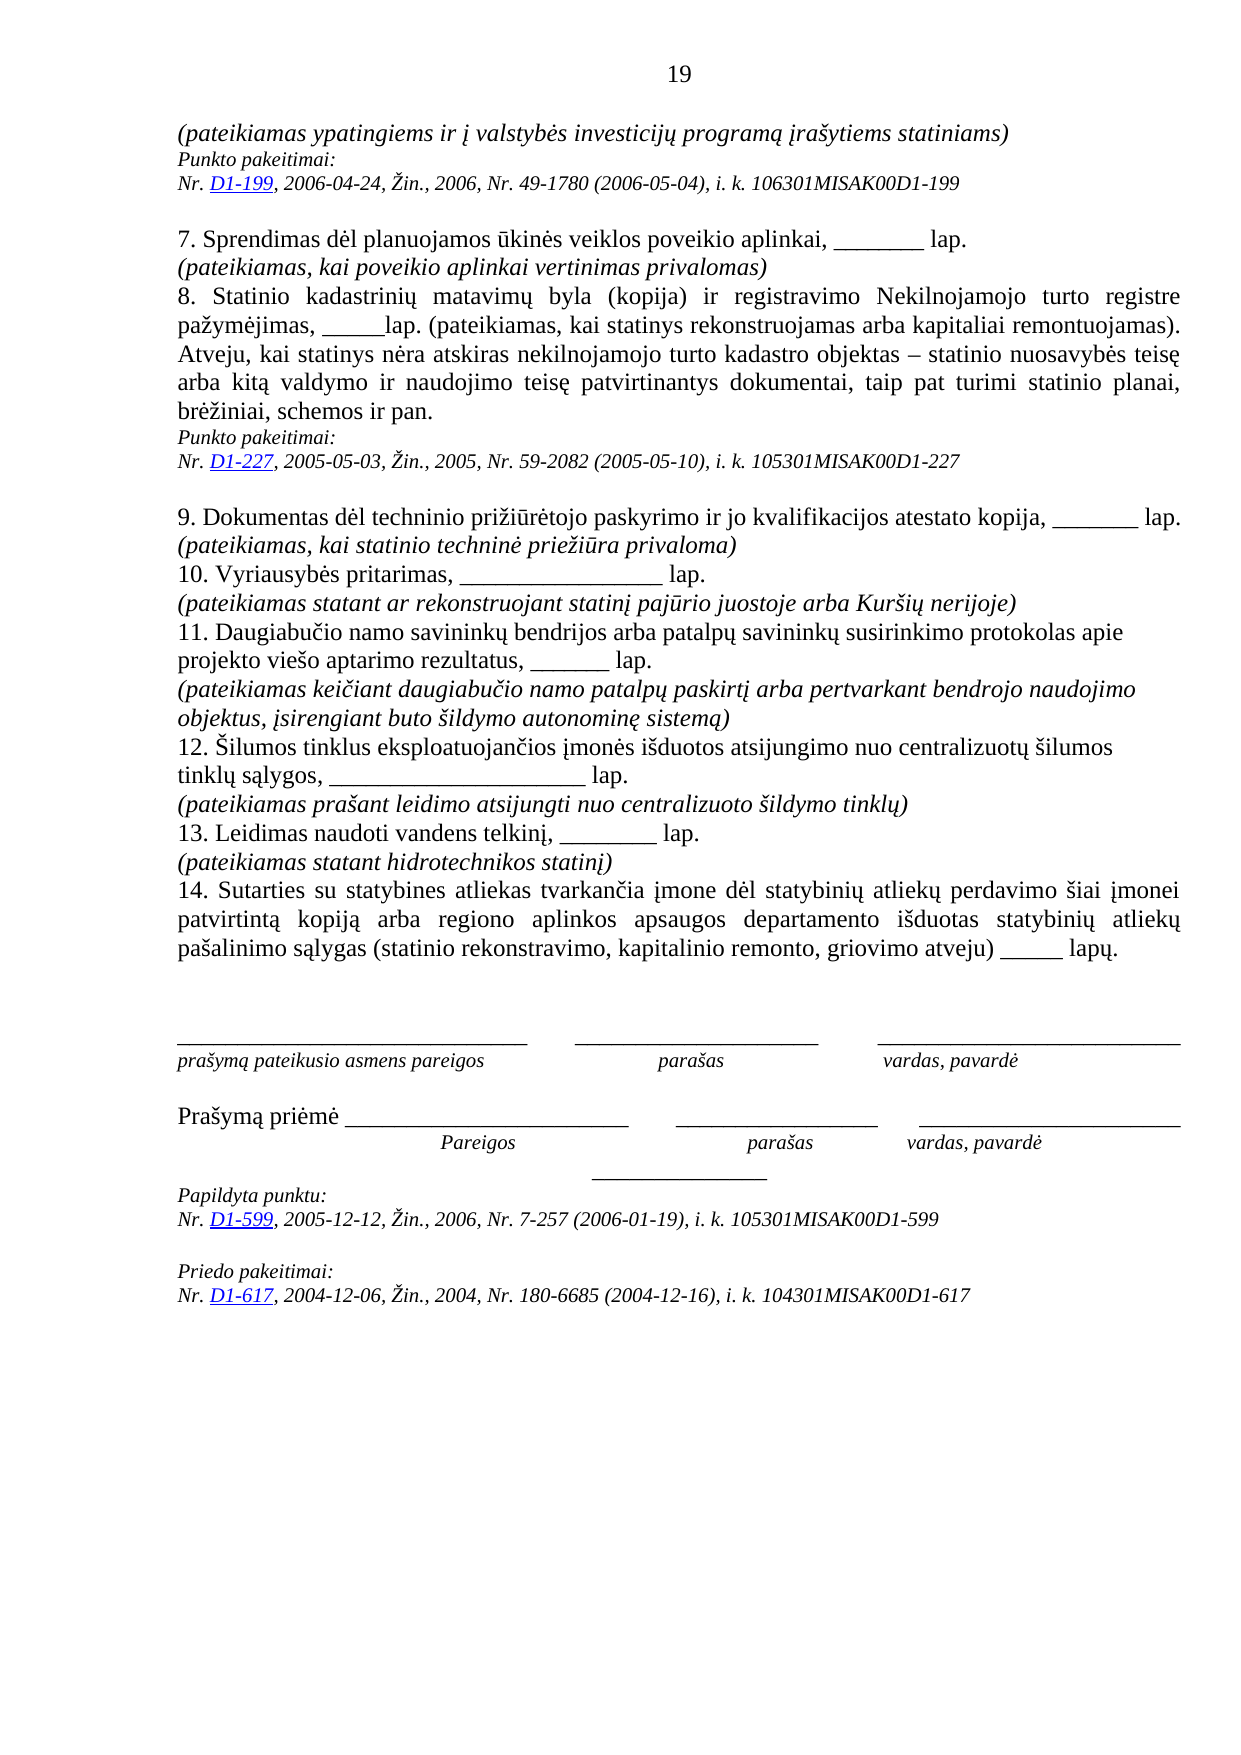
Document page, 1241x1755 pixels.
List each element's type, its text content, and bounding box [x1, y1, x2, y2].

text Nr. D1-227, 2005-05-03, Žin., 2005, Nr. 59-2082 (2005-05-10), i. k. 105301MISAK00D1-227 [177, 449, 1181, 473]
text Nr. D1-599, 2005-12-12, Žin., 2006, Nr. 7-257 (2006-01-19), i. k. 105301MISAK00D1-599 [177, 1207, 1181, 1231]
text 13. Leidimas naudoti vandens telkinį, lap. [177, 818, 1181, 847]
text Nr. D1-199, 2006-04-24, Žin., 2006, Nr. 49-1780 (2006-05-04), i. k. 106301MISAK00D1-199 [177, 171, 1181, 195]
text prašymą pateikusio asmens pareigos parašas vardas, pavardė [177, 1048, 1181, 1072]
text Punkto pakeitimai: [177, 425, 1181, 449]
text 8. Statinio kadastrinių matavimų byla (kopija) ir registravimo Nekilnojamojo turto registre pažymėjimas, _____lap. (pateikiamas, kai statinys rekonstruojamas arba kapitaliai remontuojamas). Atveju, kai statinys nėra atskiras nekilnojamojo turto kadastro objektas – statinio nuosavybės teisę arba kitą valdymo ir naudojimo teisę patvirtinantys dokumentai, taip pat turimi statinio planai, brėžiniai, schemos ir pan. [177, 281, 1181, 425]
text tinklų sąlygos, lap. [177, 761, 1181, 789]
text (pateikiamas statant ar rekonstruojant statinį pajūrio juostoje arba Kuršių nerijoje) [177, 588, 1181, 617]
text (pateikiamas ypatingiems ir į valstybės investicijų programą įrašytiems statiniams) [177, 118, 1181, 147]
text (pateikiamas keičiant daugiabučio namo patalpų paskirtį arba pertvarkant bendrojo naudojimo [177, 674, 1181, 703]
text (pateikiamas, kai poveikio aplinkai vertinimas privalomas) [177, 252, 1181, 281]
text projekto viešo aptarimo rezultatus, lap. [177, 646, 1181, 674]
text Punkto pakeitimai: [177, 147, 1181, 171]
text 10. Vyriausybės pritarimas, lap. [177, 559, 1181, 588]
text Nr. D1-617, 2004-12-06, Žin., 2004, Nr. 180-6685 (2004-12-16), i. k. 104301MISAK00D1-617 [177, 1283, 1181, 1307]
text (pateikiamas, kai statinio techninė priežiūra privaloma) [177, 531, 1181, 559]
text (pateikiamas statant hidrotechnikos statinį) [177, 847, 1181, 876]
text 7. Sprendimas dėl planuojamos ūkinės veiklos poveikio aplinkai, lap. [177, 224, 1181, 252]
text Pareigos parašas vardas, pavardė [177, 1130, 1181, 1154]
text Priedo pakeitimai: [177, 1259, 1181, 1283]
text Prašymą priėmė [177, 1101, 1181, 1130]
text ______________ [177, 1154, 1181, 1182]
text 12. Šilumos tinklus eksploatuojančios įmonės išduotos atsijungimo nuo centralizuotų šilumos [177, 732, 1181, 761]
text 9. Dokumentas dėl techninio prižiūrėtojo paskyrimo ir jo kvalifikacijos atestato kopija, lap. [177, 502, 1181, 531]
text (pateikiamas prašant leidimo atsijungti nuo centralizuoto šildymo tinklų) [177, 789, 1181, 818]
text 11. Daugiabučio namo savininkų bendrijos arba patalpų savininkų susirinkimo protokolas apie [177, 617, 1181, 646]
text Papildyta punktu: [177, 1182, 1181, 1207]
text 14. Sutarties su statybines atliekas tvarkančia įmone dėl statybinių atliekų perdavimo šiai įmonei patvirtintą kopiją arba regiono aplinkos apsaugos departamento išduotas statybinių atliekų pašalinimo sąlygas (statinio rekonstravimo, kapitalinio remonto, griovimo atveju) _____ lapų. [177, 876, 1181, 962]
text objektus, įsirengiant buto šildymo autonominę sistemą) [177, 703, 1181, 732]
